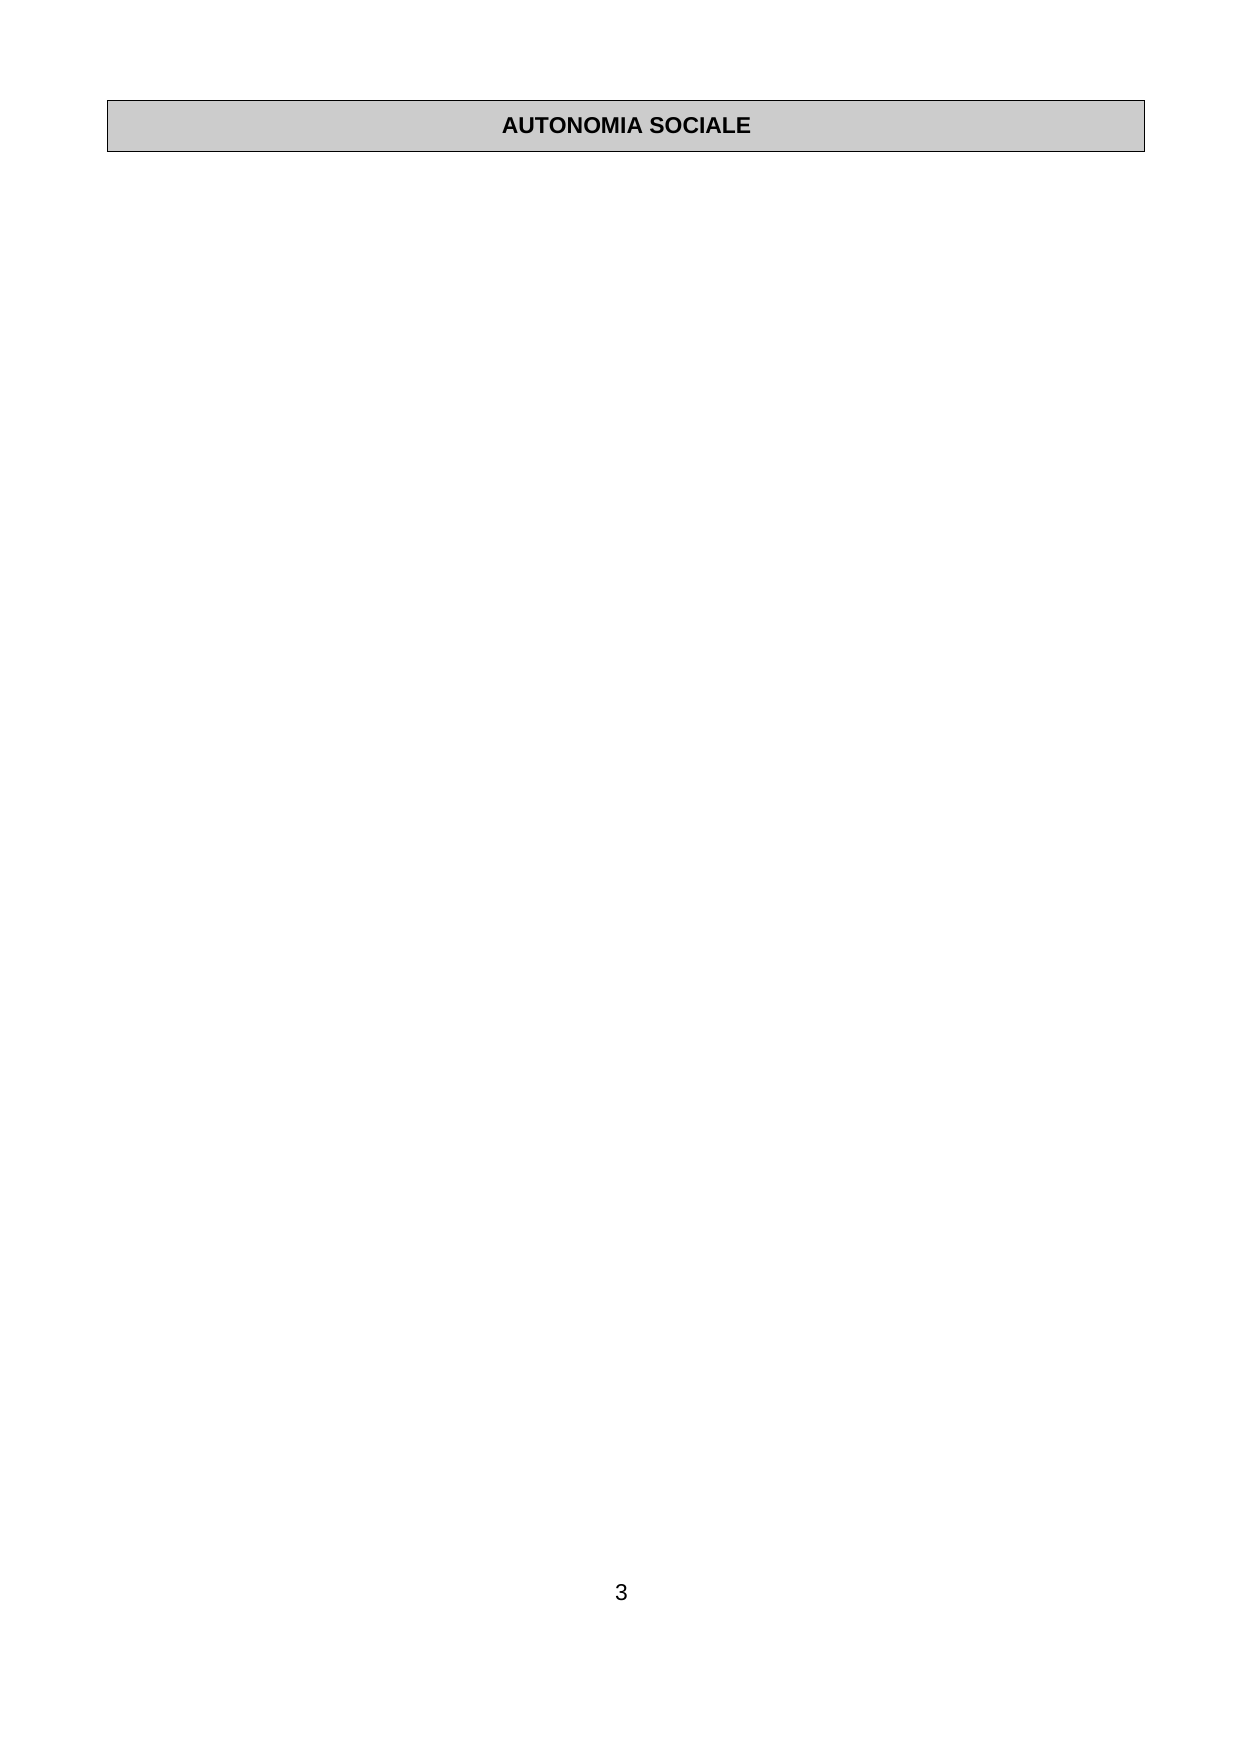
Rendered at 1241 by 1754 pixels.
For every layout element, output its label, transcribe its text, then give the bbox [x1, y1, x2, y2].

table_header AUTONOMIA SOCIALE [108, 101, 1144, 151]
